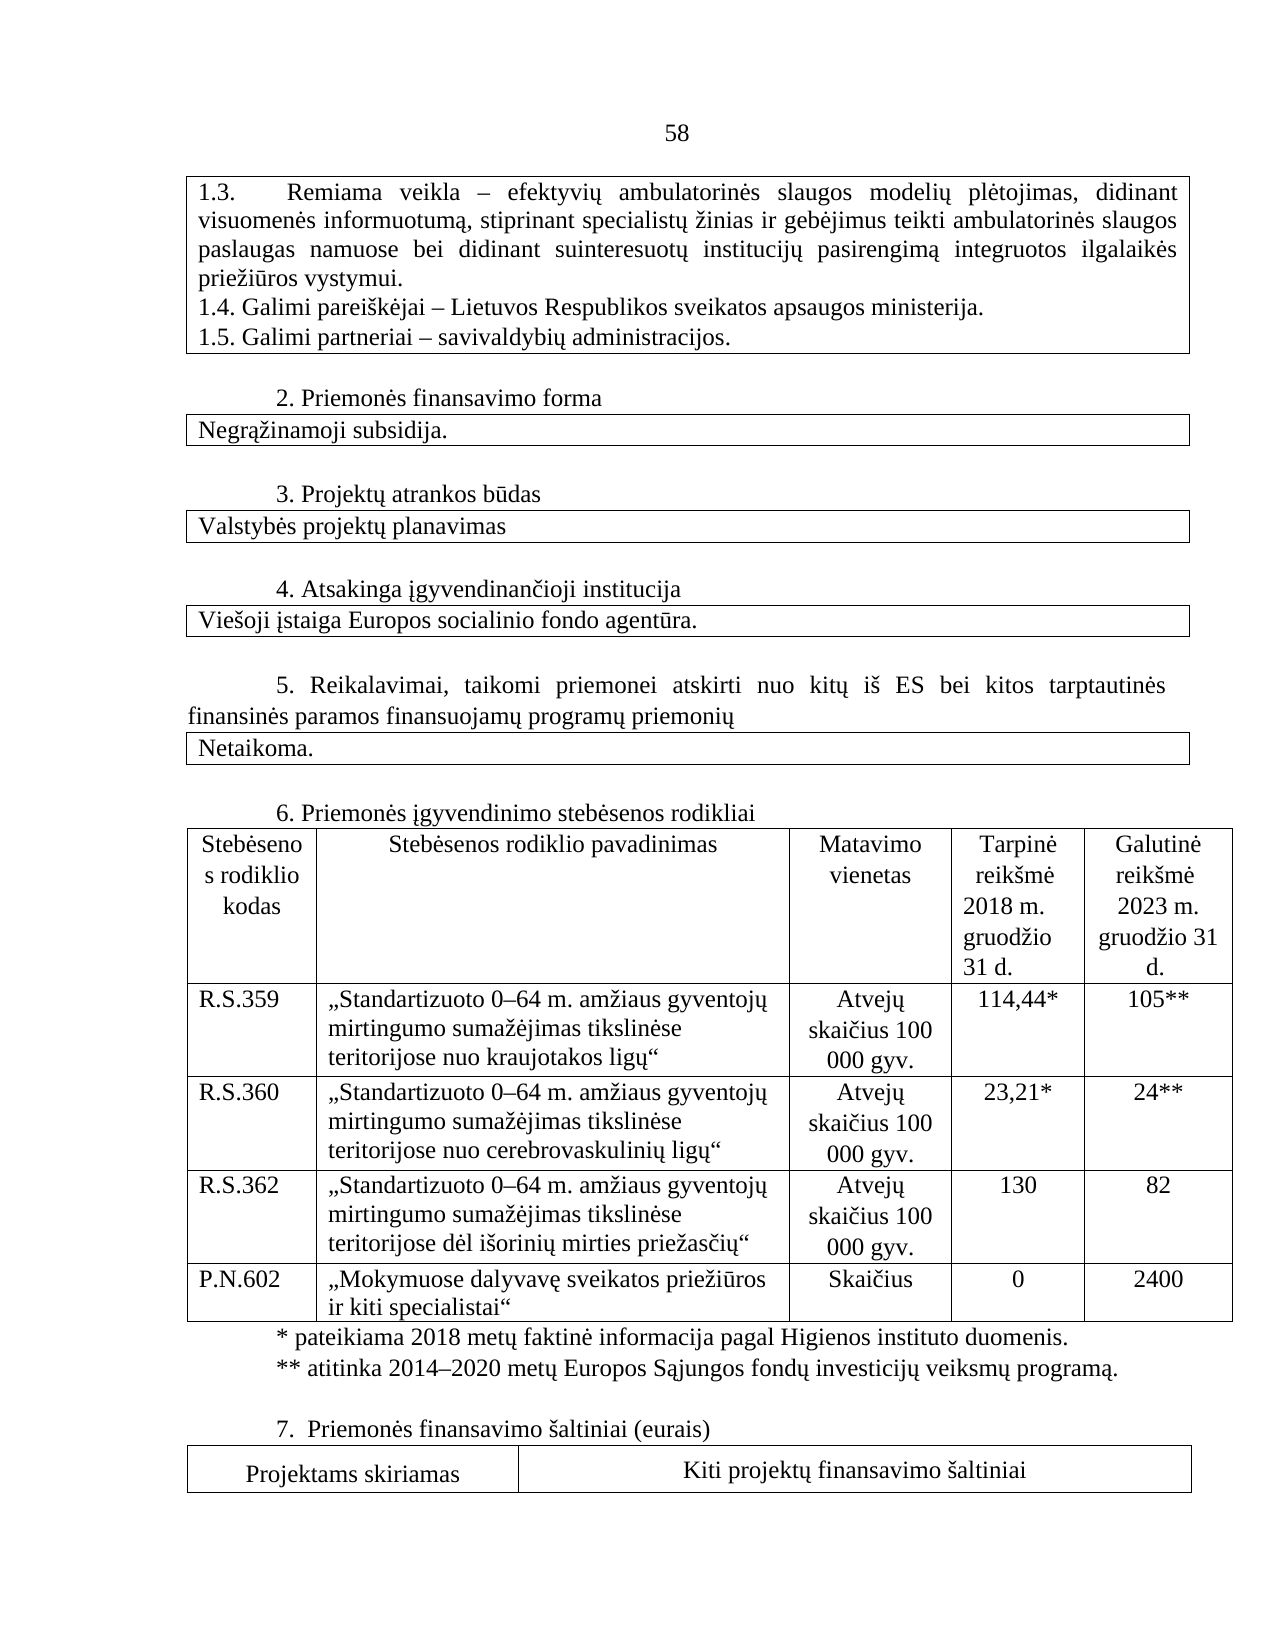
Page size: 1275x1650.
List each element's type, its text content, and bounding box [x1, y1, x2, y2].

table_cell 0 [952, 1264, 1084, 1321]
table_header Tarpinė reikšmė 2018 m. gruodžio 31 d. [952, 829, 1084, 983]
table_header Stebėsenos rodiklio pavadinimas [317, 829, 789, 983]
table_header Projektams skiriamas [188, 1446, 518, 1492]
table_cell Atvejų skaičius 100 000 gyv. [790, 984, 951, 1076]
table_cell „Standartizuoto 0–64 m. amžiaus gyventojų mirtingumo sumažėjimas tikslinėse teritorijose dėl išorinių mirties priežasčių“ [317, 1171, 789, 1263]
table_header Kiti projektų finansavimo šaltiniai [519, 1446, 1191, 1492]
table_header Negrąžinamoji subsidija. [187, 415, 1189, 445]
table_cell Atvejų skaičius 100 000 gyv. [790, 1171, 951, 1263]
table_cell R.S.360 [188, 1077, 316, 1169]
text 4. Atsakinga įgyvendinančioji institucija [187, 574, 1167, 602]
text 3. Projektų atrankos būdas [187, 479, 1167, 508]
table_header Netaikoma. [187, 733, 1189, 763]
table_cell P.N.602 [188, 1264, 316, 1321]
table_header 1.3. Remiama veikla – efektyvių ambulatorinės slaugos modelių plėtojimas, didinant visuomenės informuotumą, stiprinant specialistų žinias ir gebėjimus teikti ambulatorinės slaugos paslaugas namuose bei didinant suinteresuotų institucijų pasirengimą integruotos ilgalaikės priežiūros vystymui. 1.4. Galimi pareiškėjai – Lietuvos Respublikos sveikatos apsaugos ministerija. 1.5. Galimi partneriai – savivaldybių administracijos. [187, 177, 1189, 353]
text 7. Priemonės finansavimo šaltiniai (eurais) [187, 1414, 1167, 1443]
table_cell R.S.359 [188, 984, 316, 1076]
table_cell 23,21* [952, 1077, 1084, 1169]
table_cell Skaičius [790, 1264, 951, 1321]
table_cell „Mokymuose dalyvavę sveikatos priežiūros ir kiti specialistai“ [317, 1264, 789, 1321]
table_cell 130 [952, 1171, 1084, 1263]
table_cell „Standartizuoto 0–64 m. amžiaus gyventojų mirtingumo sumažėjimas tikslinėse teritorijose nuo cerebrovaskulinių ligų“ [317, 1077, 789, 1169]
text 2. Priemonės finansavimo forma [187, 383, 1167, 412]
table_header Matavimo vienetas [790, 829, 951, 983]
table_header Galutinė reikšmė 2023 m. gruodžio 31 d. [1085, 829, 1232, 983]
table_header Stebėsenos rodiklio kodas [188, 829, 316, 983]
table_header Valstybės projektų planavimas [187, 511, 1189, 542]
text 6. Priemonės įgyvendinimo stebėsenos rodikliai [187, 798, 1167, 826]
table_cell Atvejų skaičius 100 000 gyv. [790, 1077, 951, 1169]
table_cell 82 [1085, 1171, 1232, 1263]
table_cell R.S.362 [188, 1171, 316, 1263]
text * pateikiama 2018 metų faktinė informacija pagal Higienos instituto duomenis. [187, 1322, 1167, 1351]
table_cell 114,44* [952, 984, 1084, 1076]
table_cell 2400 [1085, 1264, 1232, 1321]
table_cell 24** [1085, 1077, 1232, 1169]
table_cell „Standartizuoto 0–64 m. amžiaus gyventojų mirtingumo sumažėjimas tikslinėse teritorijose nuo kraujotakos ligų“ [317, 984, 789, 1076]
table_cell 105** [1085, 984, 1232, 1076]
text 5. Reikalavimai, taikomi priemonei atskirti nuo kitų iš ES bei kitos tarptautinės finansinės paramos finansuojamų programų priemonių [187, 670, 1167, 730]
text ** atitinka 2014–2020 metų Europos Sąjungos fondų investicijų veiksmų programą. [187, 1353, 1167, 1382]
table_header Viešoji įstaiga Europos socialinio fondo agentūra. [187, 606, 1189, 636]
